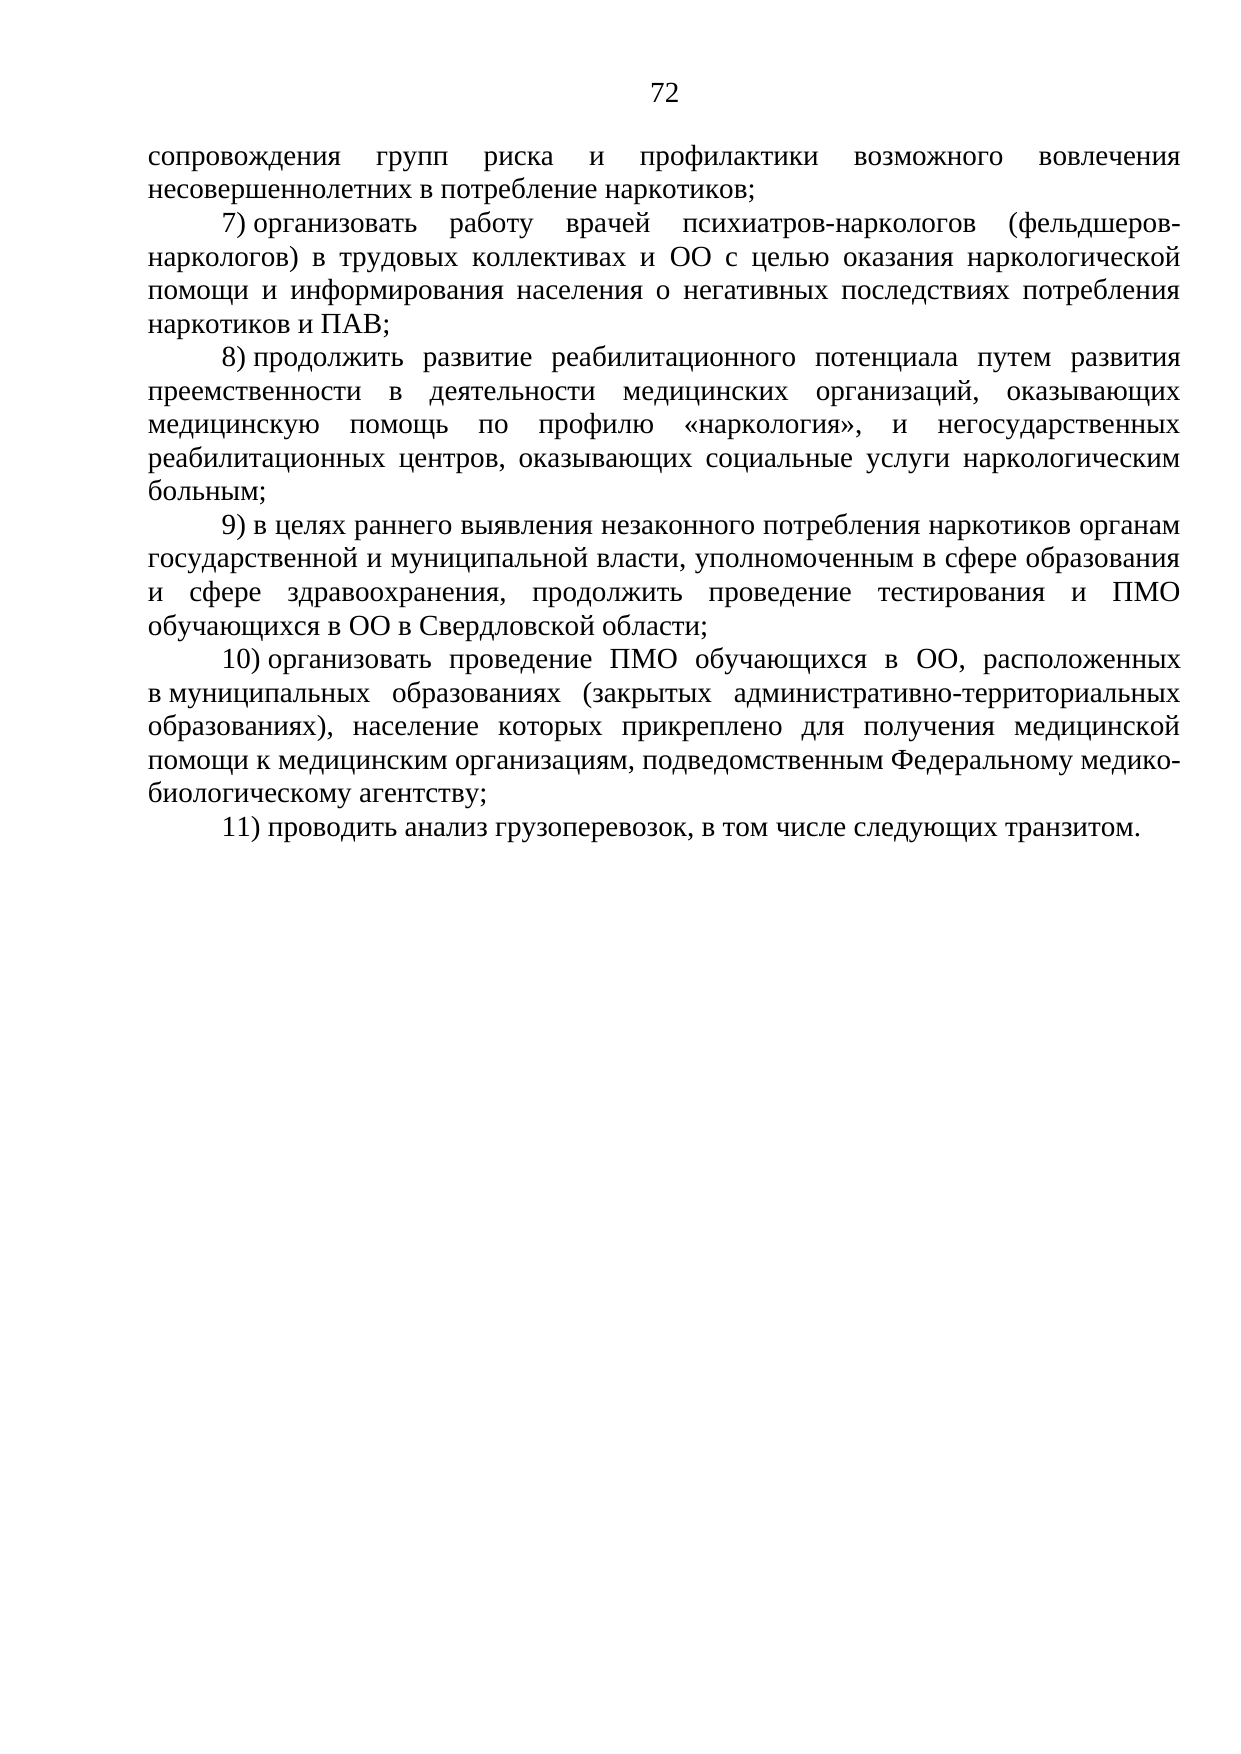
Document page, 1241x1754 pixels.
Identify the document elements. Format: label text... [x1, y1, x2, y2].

text 7) организовать работу врачей психиатров-наркологов (фельдшеров-наркологов) в трудовых коллективах и ОО с целью оказания наркологической помощи и информирования населения о негативных последствиях потребления наркотиков и ПАВ; [148, 205, 1181, 339]
text 11) проводить анализ грузоперевозок, в том числе следующих транзитом. [148, 809, 1181, 842]
text 9) в целях раннего выявления незаконного потребления наркотиков органам государственной и муниципальной власти, уполномоченным в сфере образования и сфере здравоохранения, продолжить проведение тестирования и ПМО обучающихся в ОО в Свердловской области; [148, 507, 1181, 641]
text 10) организовать проведение ПМО обучающихся в ОО, расположенных в муниципальных образованиях (закрытых административно-территориальных образованиях), население которых прикреплено для получения медицинской помощи к медицинским организациям, подведомственным Федеральному медико-биологическому агентству; [148, 641, 1181, 809]
text сопровождения групп риска и профилактики возможного вовлечения несовершеннолетних в потребление наркотиков; [148, 138, 1181, 205]
text 8) продолжить развитие реабилитационного потенциала путем развития преемственности в деятельности медицинских организаций, оказывающих медицинскую помощь по профилю «наркология», и негосударственных реабилитационных центров, оказывающих социальные услуги наркологическим больным; [148, 339, 1181, 507]
